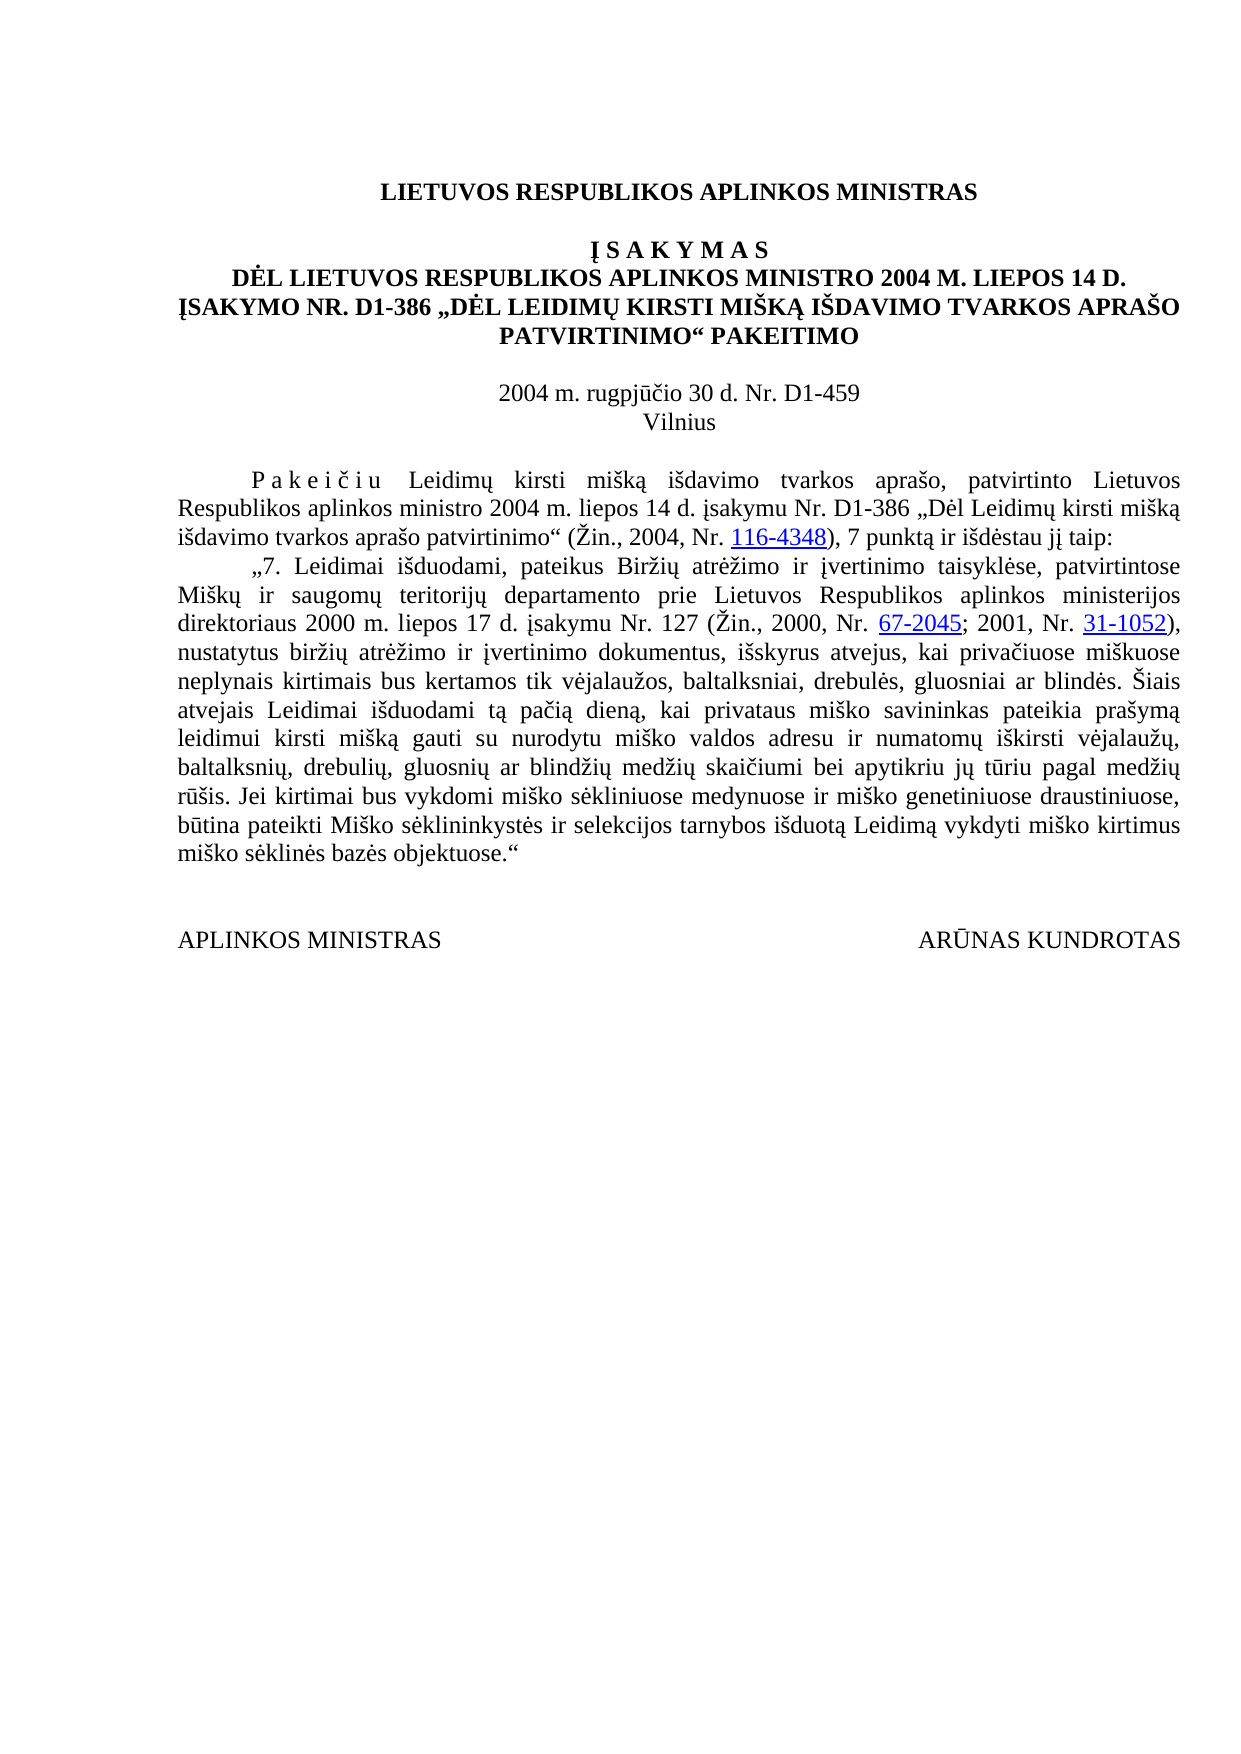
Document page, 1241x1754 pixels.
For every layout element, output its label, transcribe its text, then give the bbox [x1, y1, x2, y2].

text DĖL LIETUVOS RESPUBLIKOS APLINKOS MINISTRO 2004 M. LIEPOS 14 D. ĮSAKYMO NR. D1-386 „DĖL LEIDIMŲ KIRSTI MIŠKĄ IŠDAVIMO TVARKOS APRAŠO PATVIRTINIMO“ PAKEITIMO [177, 263, 1181, 350]
text Vilnius [177, 407, 1181, 436]
text Pakeičiu Leidimų kirsti mišką išdavimo tvarkos aprašo, patvirtinto Lietuvos Respublikos aplinkos ministro 2004 m. liepos 14 d. įsakymu Nr. D1-386 „Dėl Leidimų kirsti mišką išdavimo tvarkos aprašo patvirtinimo“ (Žin., 2004, Nr. 116-4348), 7 punktą ir išdėstau jį taip: [177, 465, 1181, 551]
text LIETUVOS RESPUBLIKOS APLINKOS MINISTRAS [177, 177, 1181, 206]
text „7. Leidimai išduodami, pateikus Biržių atrėžimo ir įvertinimo taisyklėse, patvirtintose Miškų ir saugomų teritorijų departamento prie Lietuvos Respublikos aplinkos ministerijos direktoriaus 2000 m. liepos 17 d. įsakymu Nr. 127 (Žin., 2000, Nr. 67-2045; 2001, Nr. 31-1052), nustatytus biržių atrėžimo ir įvertinimo dokumentus, išskyrus atvejus, kai privačiuose miškuose neplynais kirtimais bus kertamos tik vėjalaužos, baltalksniai, drebulės, gluosniai ar blindės. Šiais atvejais Leidimai išduodami tą pačią dieną, kai privataus miško savininkas pateikia prašymą leidimui kirsti mišką gauti su nurodytu miško valdos adresu ir numatomų iškirsti vėjalaužų, baltalksnių, drebulių, gluosnių ar blindžių medžių skaičiumi bei apytikriu jų tūriu pagal medžių rūšis. Jei kirtimai bus vykdomi miško sėkliniuose medynuose ir miško genetiniuose draustiniuose, būtina pateikti Miško sėklininkystės ir selekcijos tarnybos išduotą Leidimą vykdyti miško kirtimus miško sėklinės bazės objektuose.“ [177, 551, 1181, 867]
text APLINKOS MINISTRAS ARŪNAS KUNDROTAS [177, 925, 1181, 953]
text 2004 m. rugpjūčio 30 d. Nr. D1-459 [177, 378, 1181, 407]
text Į S A K Y M A S [177, 235, 1181, 263]
